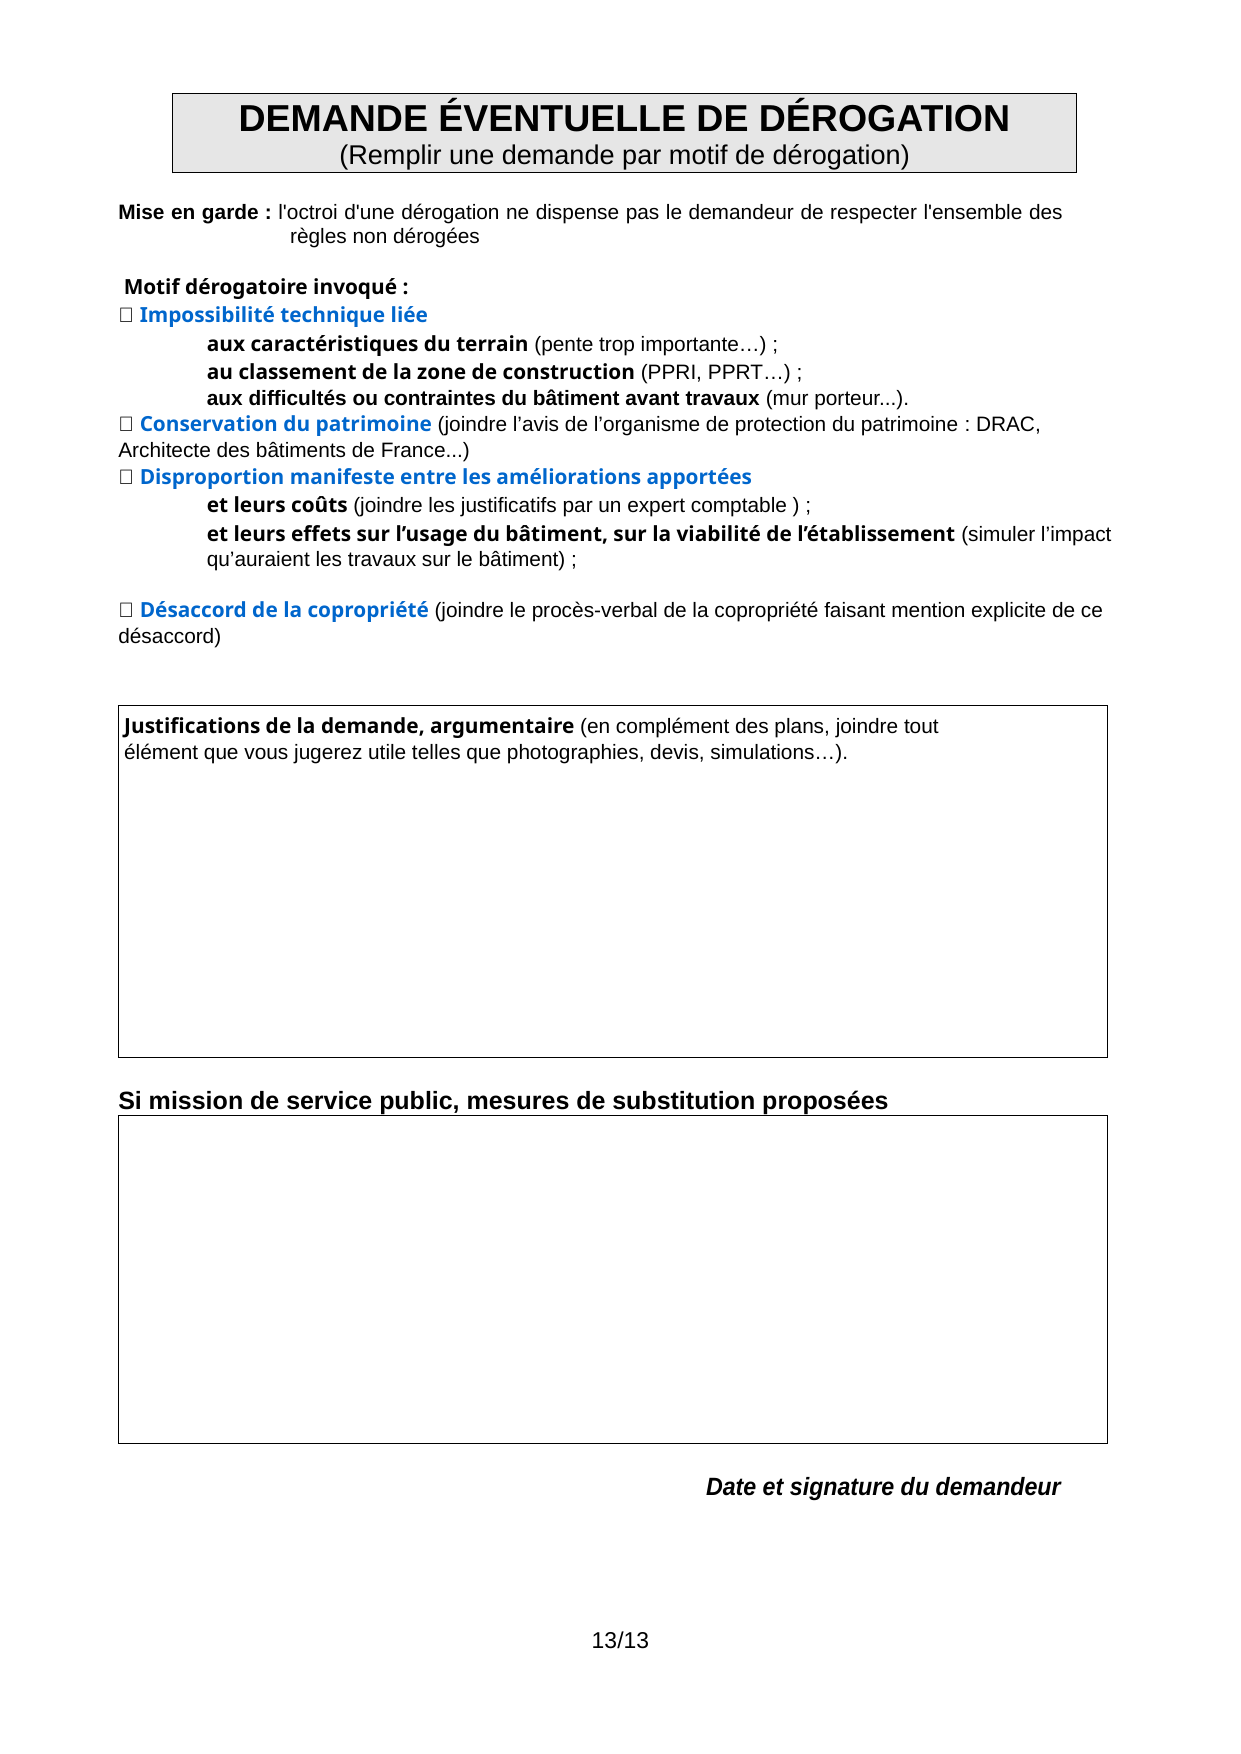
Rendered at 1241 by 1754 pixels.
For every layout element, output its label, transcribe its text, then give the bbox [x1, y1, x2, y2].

table_header Justifications de la demande, argumentaire (en complément des plans, joindre tout élément que vous jugerez utile telles que photographies, devis, simulations…). [119, 706, 1107, 1057]
text Date et signature du demandeur [118, 1472, 1063, 1501]
text et leurs coûts (joindre les justificatifs par un expert comptable ) ; [207, 490, 1122, 519]
text Motif dérogatoire invoqué : [118, 272, 1064, 300]
text aux difficultés ou contraintes du bâtiment avant travaux (mur porteur...). [207, 386, 1122, 409]
text  Disproportion manifeste entre les améliorations apportées [118, 462, 1122, 490]
text  Impossibilité technique liée [118, 300, 1122, 329]
text  Conservation du patrimoine (joindre l’avis de l’organisme de protection du patrimoine : DRAC, Architecte des bâtiments de France...) [118, 409, 1122, 462]
text Mise en garde : l'octroi d'une dérogation ne dispense pas le demandeur de respecter l'ensemble des règles non dérogées [118, 200, 1064, 248]
text et leurs effets sur l’usage du bâtiment, sur la viabilité de l’établissement (simuler l’impact qu’auraient les travaux sur le bâtiment) ; [207, 519, 1122, 571]
table_header [119, 1116, 1107, 1443]
text Si mission de service public, mesures de substitution proposées [118, 1086, 1063, 1115]
text  Désaccord de la copropriété (joindre le procès-verbal de la copropriété faisant mention explicite de ce désaccord) [118, 595, 1122, 647]
text aux caractéristiques du terrain (pente trop importante…) ; [207, 329, 1122, 357]
text DEMANDE ÉVENTUELLE DE DÉROGATION (Remplir une demande par motif de dérogation) [173, 94, 1076, 172]
text au classement de la zone de construction (PPRI, PPRT…) ; [207, 357, 1122, 386]
